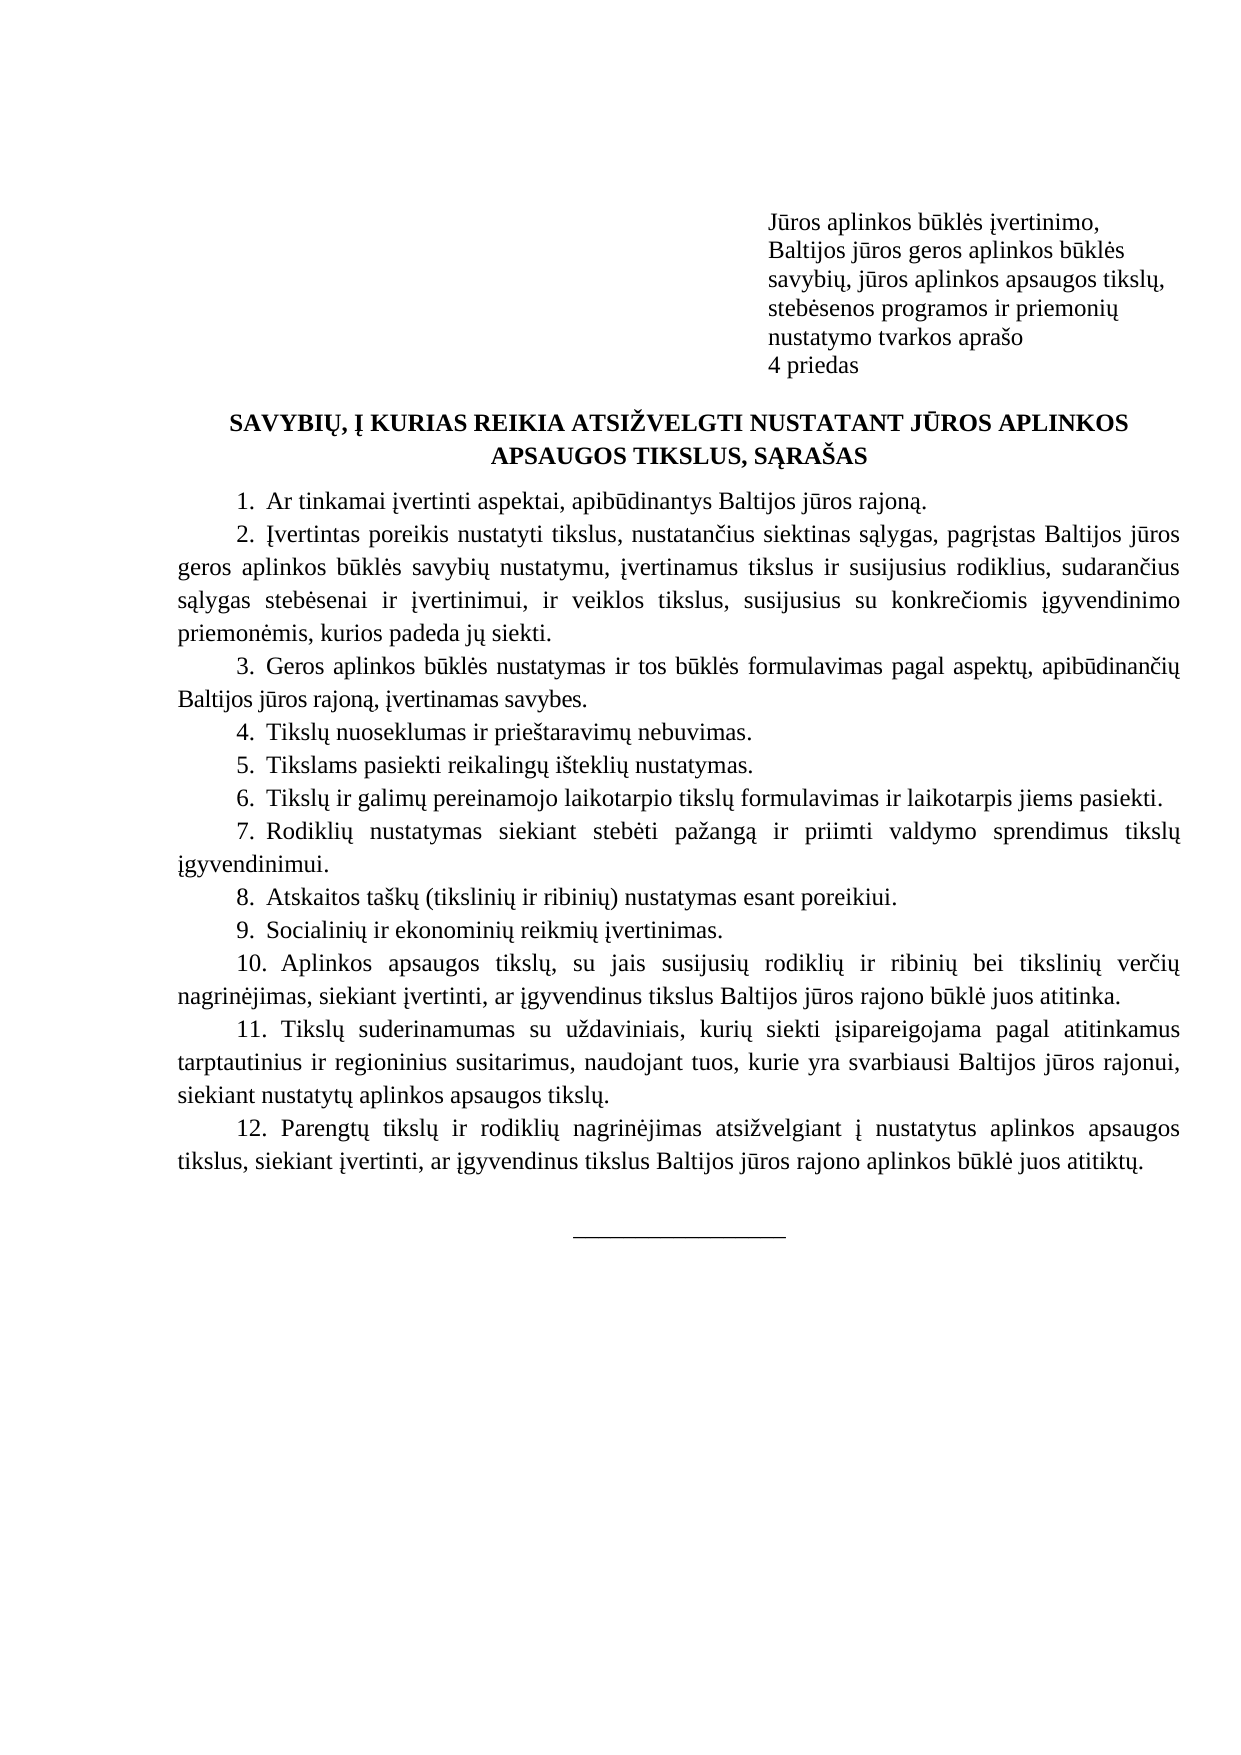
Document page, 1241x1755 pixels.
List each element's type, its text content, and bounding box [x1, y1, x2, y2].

text 12. Parengtų tikslų ir rodiklių nagrinėjimas atsižvelgiant į nustatytus aplinkos apsaugos tikslus, siekiant įvertinti, ar įgyvendinus tikslus Baltijos jūros rajono aplinkos būklė juos atitiktų. [177, 1113, 1181, 1175]
text Jūros aplinkos būklės įvertinimo, [768, 207, 1181, 235]
text 10. Aplinkos apsaugos tikslų, su jais susijusių rodiklių ir ribinių bei tikslinių verčių nagrinėjimas, siekiant įvertinti, ar įgyvendinus tikslus Baltijos jūros rajono būklė juos atitinka. [177, 948, 1181, 1010]
text 5. Tikslams pasiekti reikalingų išteklių nustatymas. [177, 750, 1181, 779]
text Baltijos jūros geros aplinkos būklės [768, 235, 1181, 264]
text 6. Tikslų ir galimų pereinamojo laikotarpio tikslų formulavimas ir laikotarpis jiems pasiekti. [177, 783, 1181, 812]
text stebėsenos programos ir priemonių [768, 293, 1181, 322]
text SAVYBIŲ, Į KURIAS REIKIA ATSIŽVELGTI NUSTATANT JŪROS APLINKOS APSAUGOS TIKSLUS, SĄRAŠAS [177, 408, 1181, 470]
text _________________ [177, 1212, 1181, 1241]
text 11. Tikslų suderinamumas su uždaviniais, kurių siekti įsipareigojama pagal atitinkamus tarptautinius ir regioninius susitarimus, naudojant tuos, kurie yra svarbiausi Baltijos jūros rajonui, siekiant nustatytų aplinkos apsaugos tikslų. [177, 1014, 1181, 1109]
text 8. Atskaitos taškų (tikslinių ir ribinių) nustatymas esant poreikiui. [177, 882, 1181, 911]
text 1. Ar tinkamai įvertinti aspektai, apibūdinantys Baltijos jūros rajoną. [177, 486, 1181, 515]
text savybių, jūros aplinkos apsaugos tikslų, [768, 264, 1181, 293]
text 7. Rodiklių nustatymas siekiant stebėti pažangą ir priimti valdymo sprendimus tikslų įgyvendinimui. [177, 816, 1181, 878]
text 9. Socialinių ir ekonominių reikmių įvertinimas. [177, 915, 1181, 944]
text 4 priedas [768, 350, 1181, 379]
text 2. Įvertintas poreikis nustatyti tikslus, nustatančius siektinas sąlygas, pagrįstas Baltijos jūros geros aplinkos būklės savybių nustatymu, įvertinamus tikslus ir susijusius rodiklius, sudarančius sąlygas stebėsenai ir įvertinimui, ir veiklos tikslus, susijusius su konkrečiomis įgyvendinimo priemonėmis, kurios padeda jų siekti. [177, 519, 1181, 647]
text 4. Tikslų nuoseklumas ir prieštaravimų nebuvimas. [177, 717, 1181, 746]
text 3. Geros aplinkos būklės nustatymas ir tos būklės formulavimas pagal aspektų, apibūdinančių Baltijos jūros rajoną, įvertinamas savybes. [177, 651, 1181, 713]
text nustatymo tvarkos aprašo [768, 322, 1181, 350]
